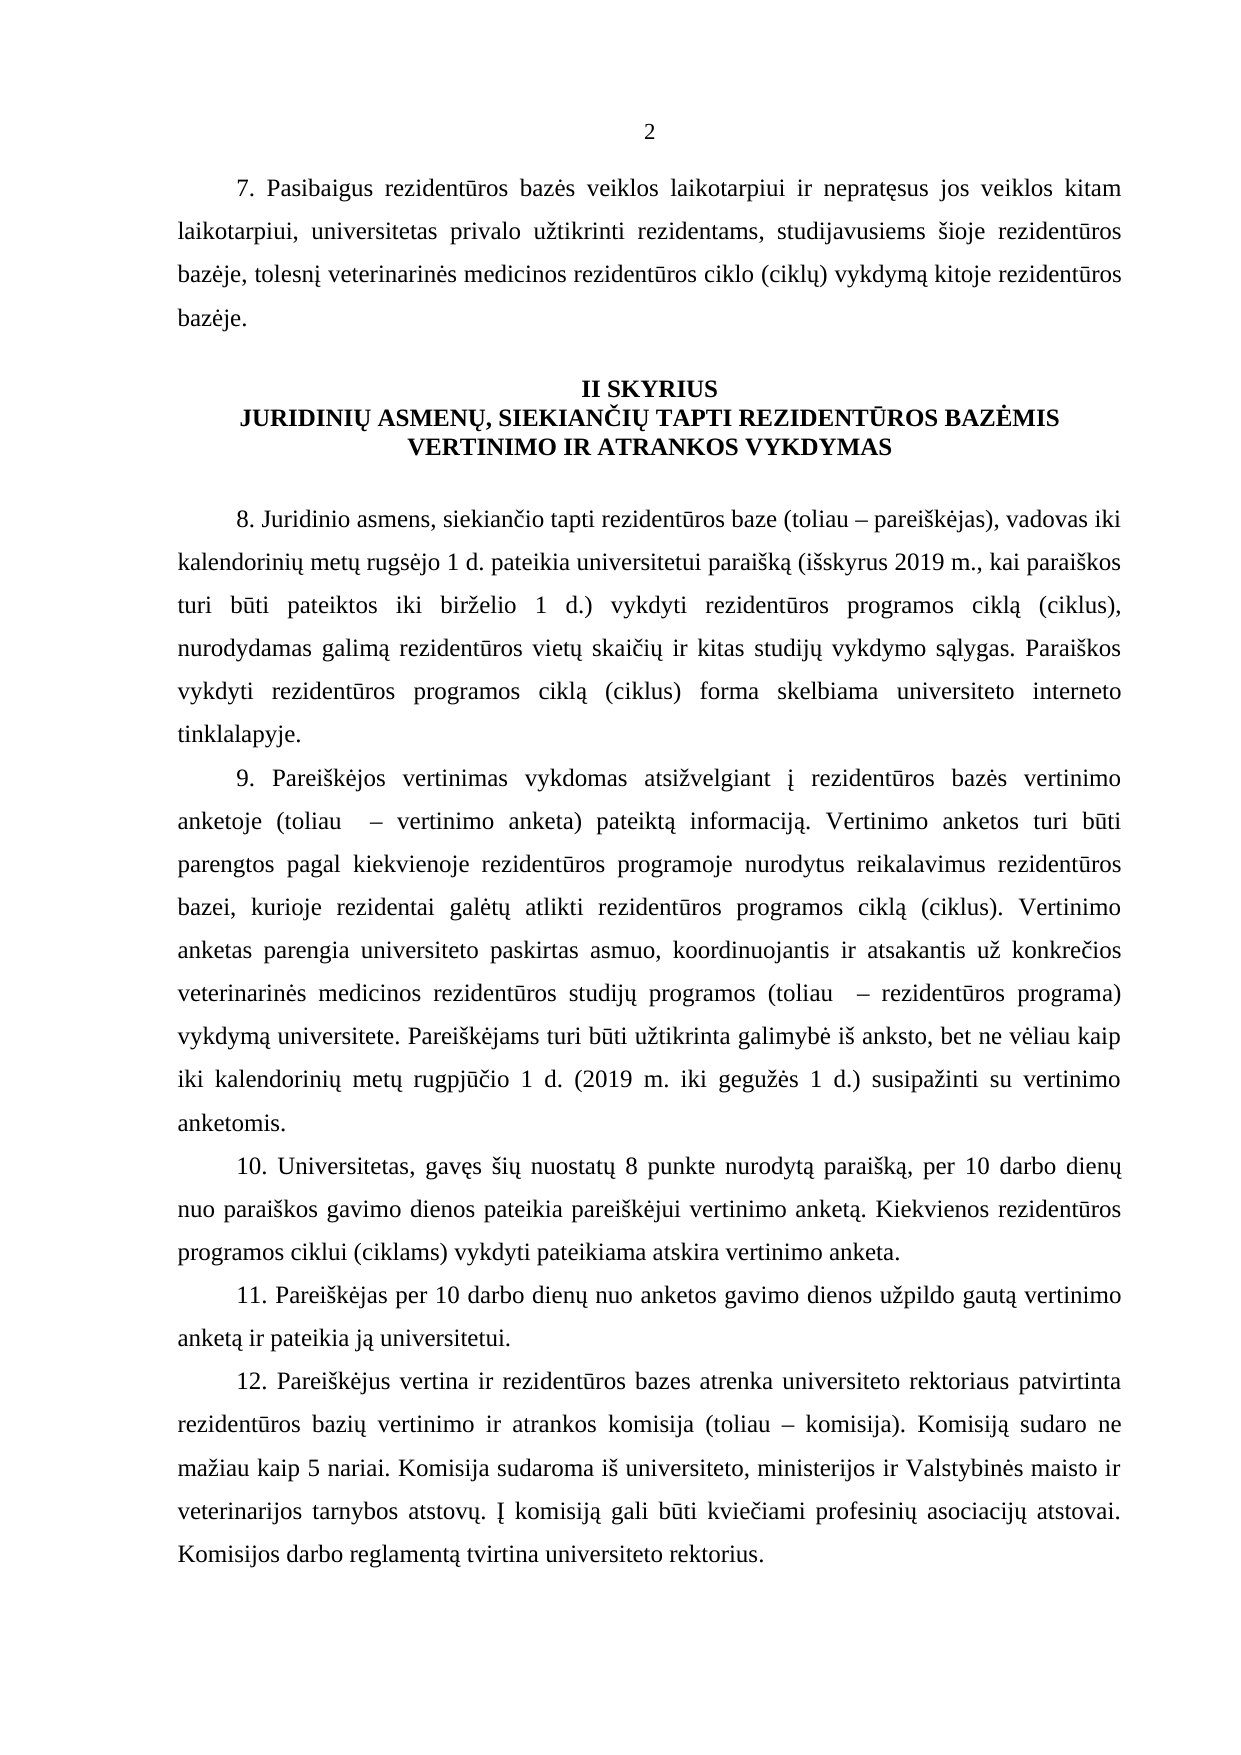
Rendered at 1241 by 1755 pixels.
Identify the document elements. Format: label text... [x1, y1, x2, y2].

text JURIDINIŲ ASMENŲ, SIEKIANČIŲ TAPTI REZIDENTŪROS BAZĖMIS VERTINIMO IR ATRANKOS VYKDYMAS [177, 403, 1122, 461]
text 8. Juridinio asmens, siekiančio tapti rezidentūros baze (toliau – pareiškėjas), vadovas iki kalendorinių metų rugsėjo 1 d. pateikia universitetui paraišką (išskyrus 2019 m., kai paraiškos turi būti pateiktos iki birželio 1 d.) vykdyti rezidentūros programos ciklą (ciklus), nurodydamas galimą rezidentūros vietų skaičių ir kitas studijų vykdymo sąlygas. Paraiškos vykdyti rezidentūros programos ciklą (ciklus) forma skelbiama universiteto interneto tinklalapyje. [177, 504, 1122, 748]
text II SKYRIUS [177, 374, 1122, 403]
text 10. Universitetas, gavęs šių nuostatų 8 punkte nurodytą paraišką, per 10 darbo dienų nuo paraiškos gavimo dienos pateikia pareiškėjui vertinimo anketą. Kiekvienos rezidentūros programos ciklui (ciklams) vykdyti pateikiama atskira vertinimo anketa. [177, 1151, 1122, 1266]
text 9. Pareiškėjos vertinimas vykdomas atsižvelgiant į rezidentūros bazės vertinimo anketoje (toliau – vertinimo anketa) pateiktą informaciją. Vertinimo anketos turi būti parengtos pagal kiekvienoje rezidentūros programoje nurodytus reikalavimus rezidentūros bazei, kurioje rezidentai galėtų atlikti rezidentūros programos ciklą (ciklus). Vertinimo anketas parengia universiteto paskirtas asmuo, koordinuojantis ir atsakantis už konkrečios veterinarinės medicinos rezidentūros studijų programos (toliau – rezidentūros programa) vykdymą universitete. Pareiškėjams turi būti užtikrinta galimybė iš anksto, bet ne vėliau kaip iki kalendorinių metų rugpjūčio 1 d. (2019 m. iki gegužės 1 d.) susipažinti su vertinimo anketomis. [177, 763, 1122, 1136]
text 12. Pareiškėjus vertina ir rezidentūros bazes atrenka universiteto rektoriaus patvirtinta rezidentūros bazių vertinimo ir atrankos komisija (toliau – komisija). Komisiją sudaro ne mažiau kaip 5 nariai. Komisija sudaroma iš universiteto, ministerijos ir Valstybinės maisto ir veterinarijos tarnybos atstovų. Į komisiją gali būti kviečiami profesinių asociacijų atstovai. Komisijos darbo reglamentą tvirtina universiteto rektorius. [177, 1366, 1122, 1568]
text 7. Pasibaigus rezidentūros bazės veiklos laikotarpiui ir nepratęsus jos veiklos kitam laikotarpiui, universitetas privalo užtikrinti rezidentams, studijavusiems šioje rezidentūros bazėje, tolesnį veterinarinės medicinos rezidentūros ciklo (ciklų) vykdymą kitoje rezidentūros bazėje. [177, 173, 1122, 331]
text 11. Pareiškėjas per 10 darbo dienų nuo anketos gavimo dienos užpildo gautą vertinimo anketą ir pateikia ją universitetui. [177, 1280, 1122, 1352]
